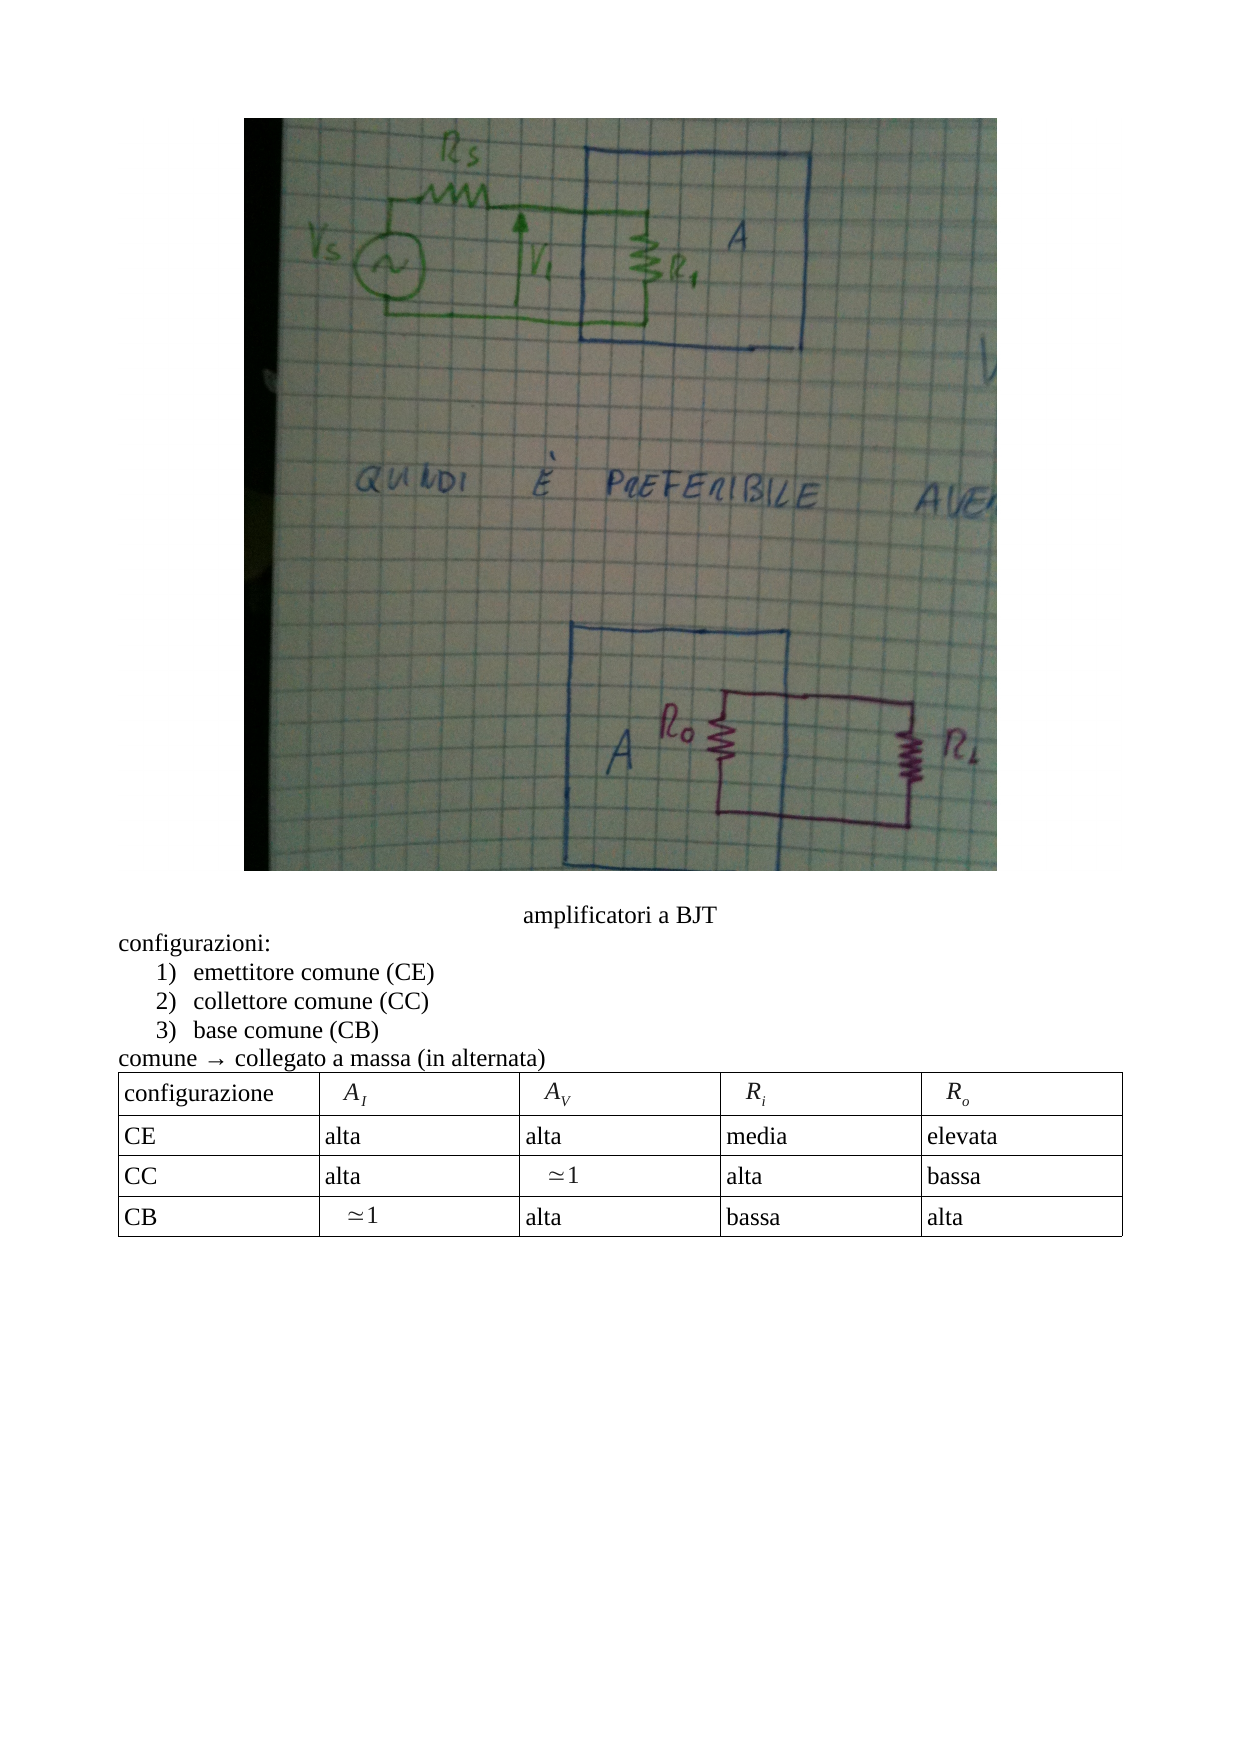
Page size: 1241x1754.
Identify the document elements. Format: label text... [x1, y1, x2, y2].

table_cell [320, 1197, 519, 1236]
list emettitore comune (CE) [156, 957, 1122, 986]
table_cell elevata [922, 1116, 1122, 1155]
table_cell CE [119, 1116, 319, 1155]
table_header [520, 1073, 720, 1115]
table_cell alta [520, 1116, 720, 1155]
text configurazioni: [118, 928, 1122, 957]
text comune → collegato a massa (in alternata) [118, 1043, 1122, 1072]
list base comune (CB) [156, 1015, 1122, 1043]
table_cell alta [520, 1197, 720, 1236]
table_cell alta [320, 1116, 519, 1155]
table_cell bassa [922, 1156, 1122, 1196]
table_cell alta [320, 1156, 519, 1196]
table_header [721, 1073, 921, 1115]
list collettore comune (CC) [156, 986, 1122, 1015]
table_cell CB [119, 1197, 319, 1236]
table_cell alta [721, 1156, 921, 1196]
table_cell alta [922, 1197, 1122, 1236]
text amplificatori a BJT [118, 900, 1122, 928]
table_cell bassa [721, 1197, 921, 1236]
table_header [320, 1073, 519, 1115]
picture [118, 118, 1122, 871]
table_header [922, 1073, 1122, 1115]
table_cell CC [119, 1156, 319, 1196]
table_cell [520, 1156, 720, 1196]
table_header configurazione [119, 1073, 319, 1115]
table_cell media [721, 1116, 921, 1155]
